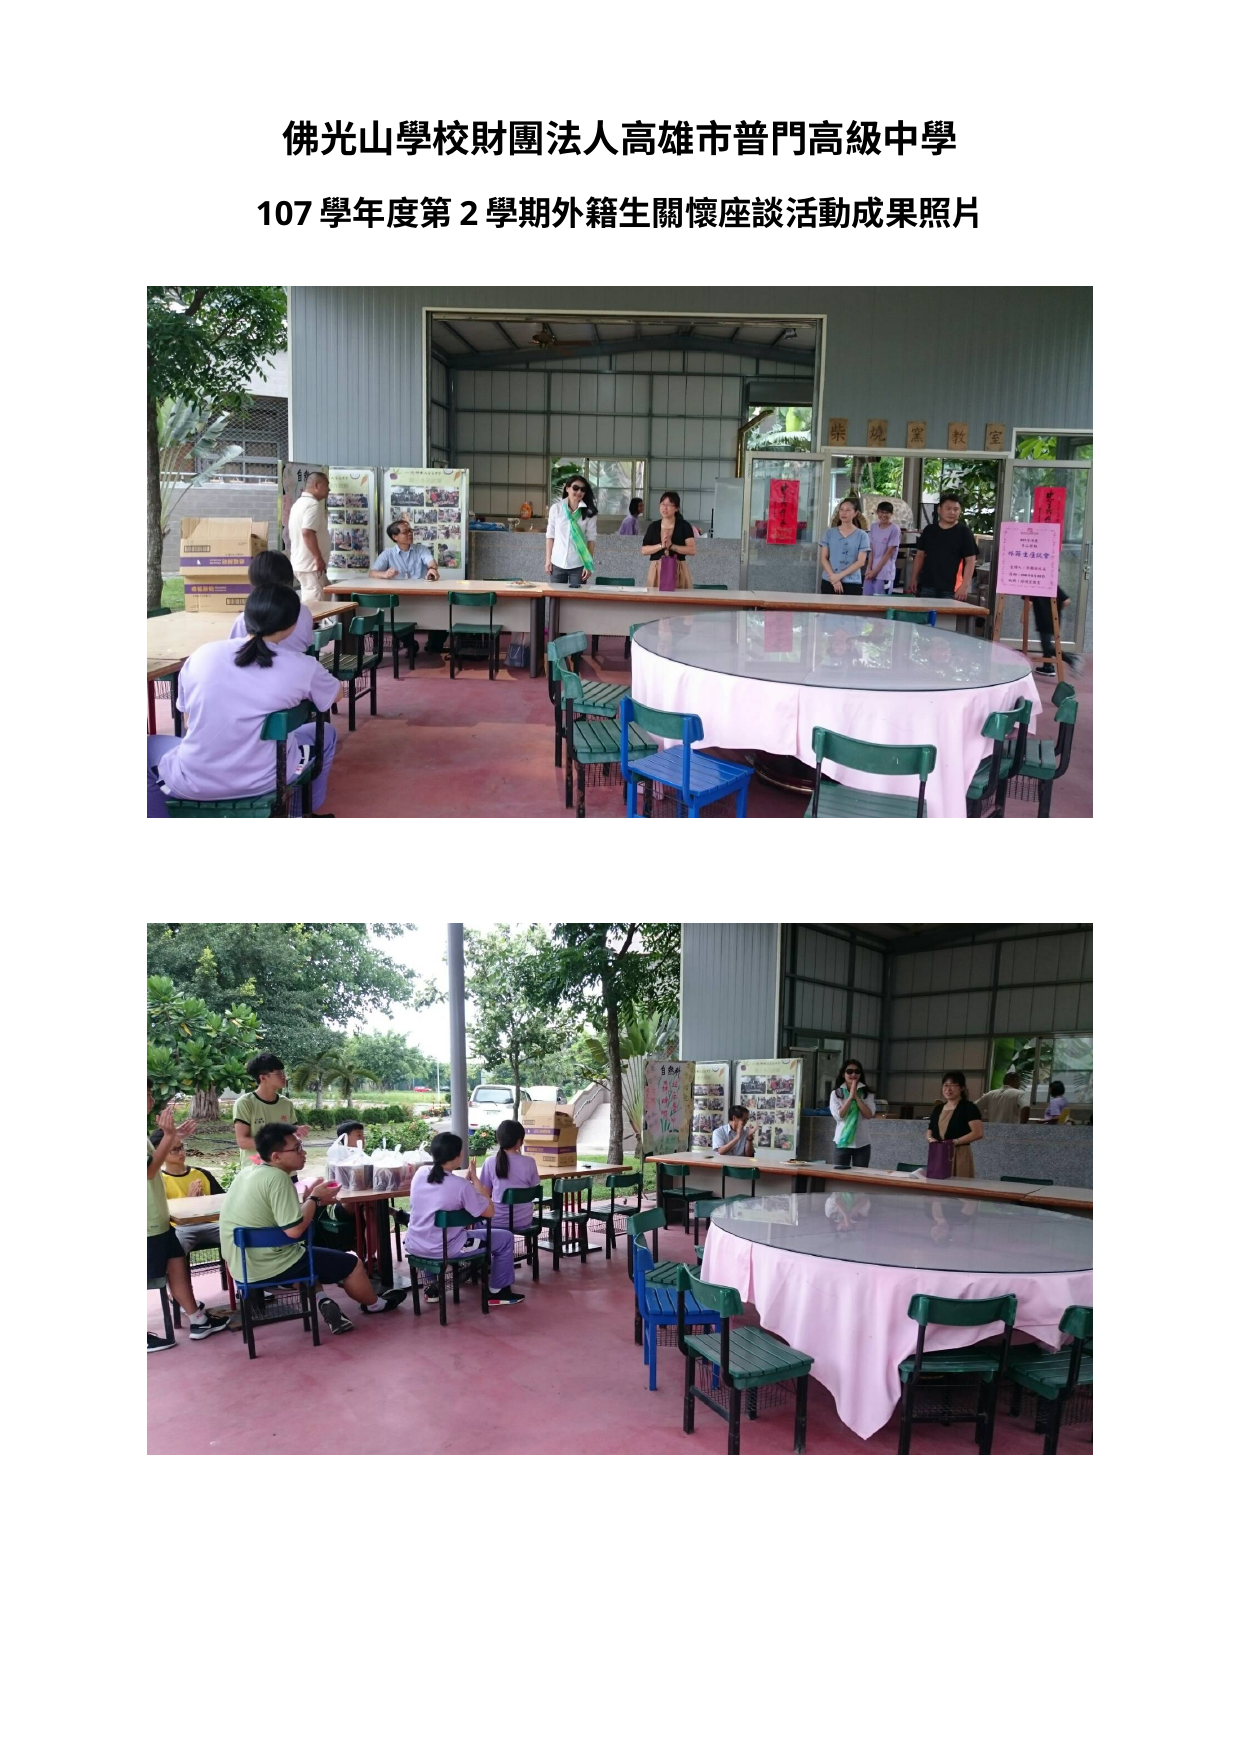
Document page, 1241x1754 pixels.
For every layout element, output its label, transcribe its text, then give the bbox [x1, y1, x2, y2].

text 佛光山學校財團法人高雄市普門高級中學 [118, 99, 1122, 174]
picture [147, 923, 1093, 1455]
picture [147, 286, 1093, 818]
text 107學年度第2學期外籍生關懷座談活動成果照片 [118, 174, 1122, 249]
